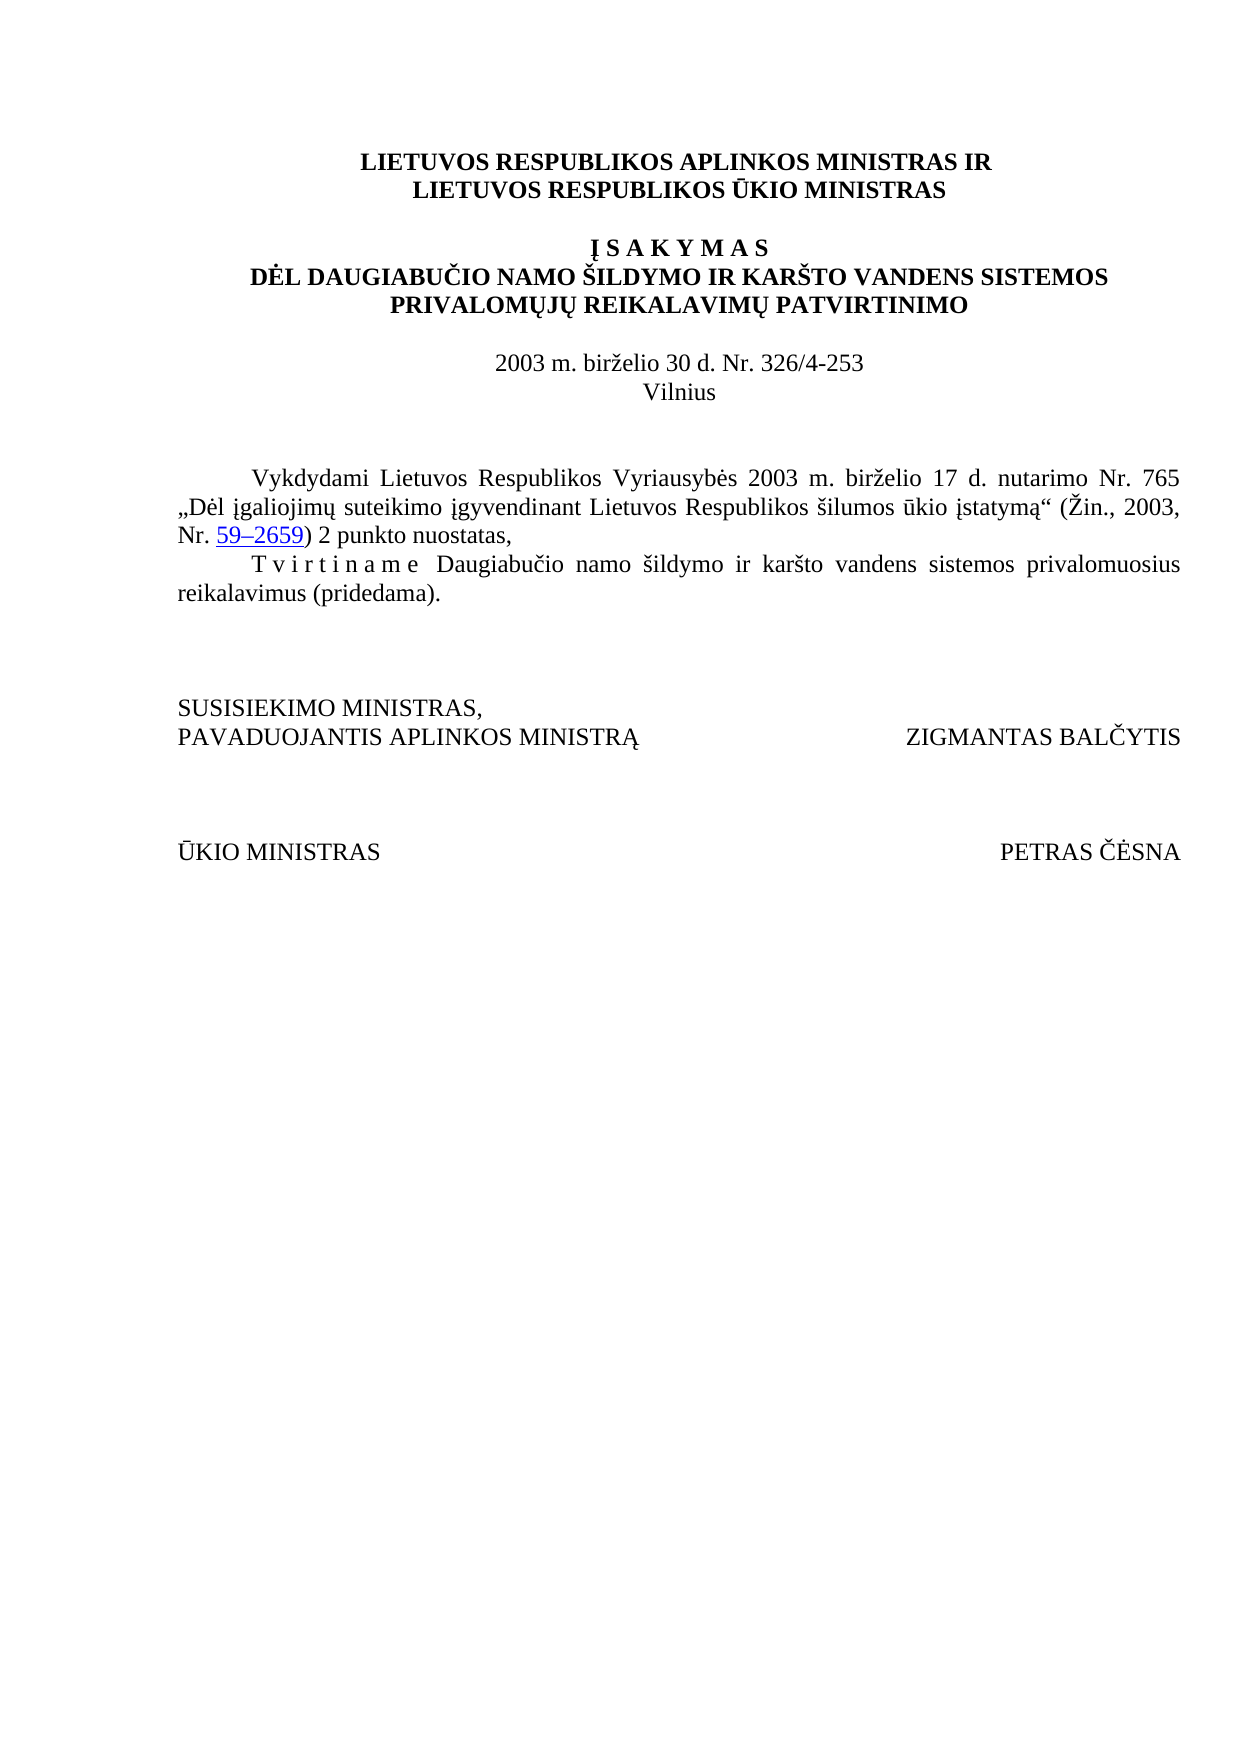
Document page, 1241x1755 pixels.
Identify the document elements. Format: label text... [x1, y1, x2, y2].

text LIETUVOS RESPUBLIKOS APLINKOS MINISTRAS IR [177, 147, 1181, 176]
text ŪKIO MINISTRAS PETRAS ČĖSNA [177, 837, 1181, 866]
text PAVADUOJANTIS APLINKOS MINISTRĄ ZIGMANTAS BALČYTIS [177, 722, 1181, 751]
text Vykdydami Lietuvos Respublikos Vyriausybės 2003 m. birželio 17 d. nutarimo Nr. 765 „Dėl įgaliojimų suteikimo įgyvendinant Lietuvos Respublikos šilumos ūkio įstatymą“ (Žin., 2003, Nr. 59–2659) 2 punkto nuostatas, [177, 463, 1181, 549]
text Tvirtiname Daugiabučio namo šildymo ir karšto vandens sistemos privalomuosius reikalavimus (pridedama). [177, 549, 1181, 607]
text Į S A K Y M A S [177, 233, 1181, 262]
text 2003 m. birželio 30 d. Nr. 326/4-253 [177, 348, 1181, 377]
text Vilnius [177, 377, 1181, 406]
text SUSISIEKIMO MINISTRAS, [177, 693, 1181, 722]
text DĖL DAUGIABUČIO NAMO ŠILDYMO IR KARŠTO VANDENS SISTEMOS PRIVALOMŲJŲ REIKALAVIMŲ PATVIRTINIMO [177, 262, 1181, 319]
text LIETUVOS RESPUBLIKOS ŪKIO MINISTRAS [177, 176, 1181, 204]
